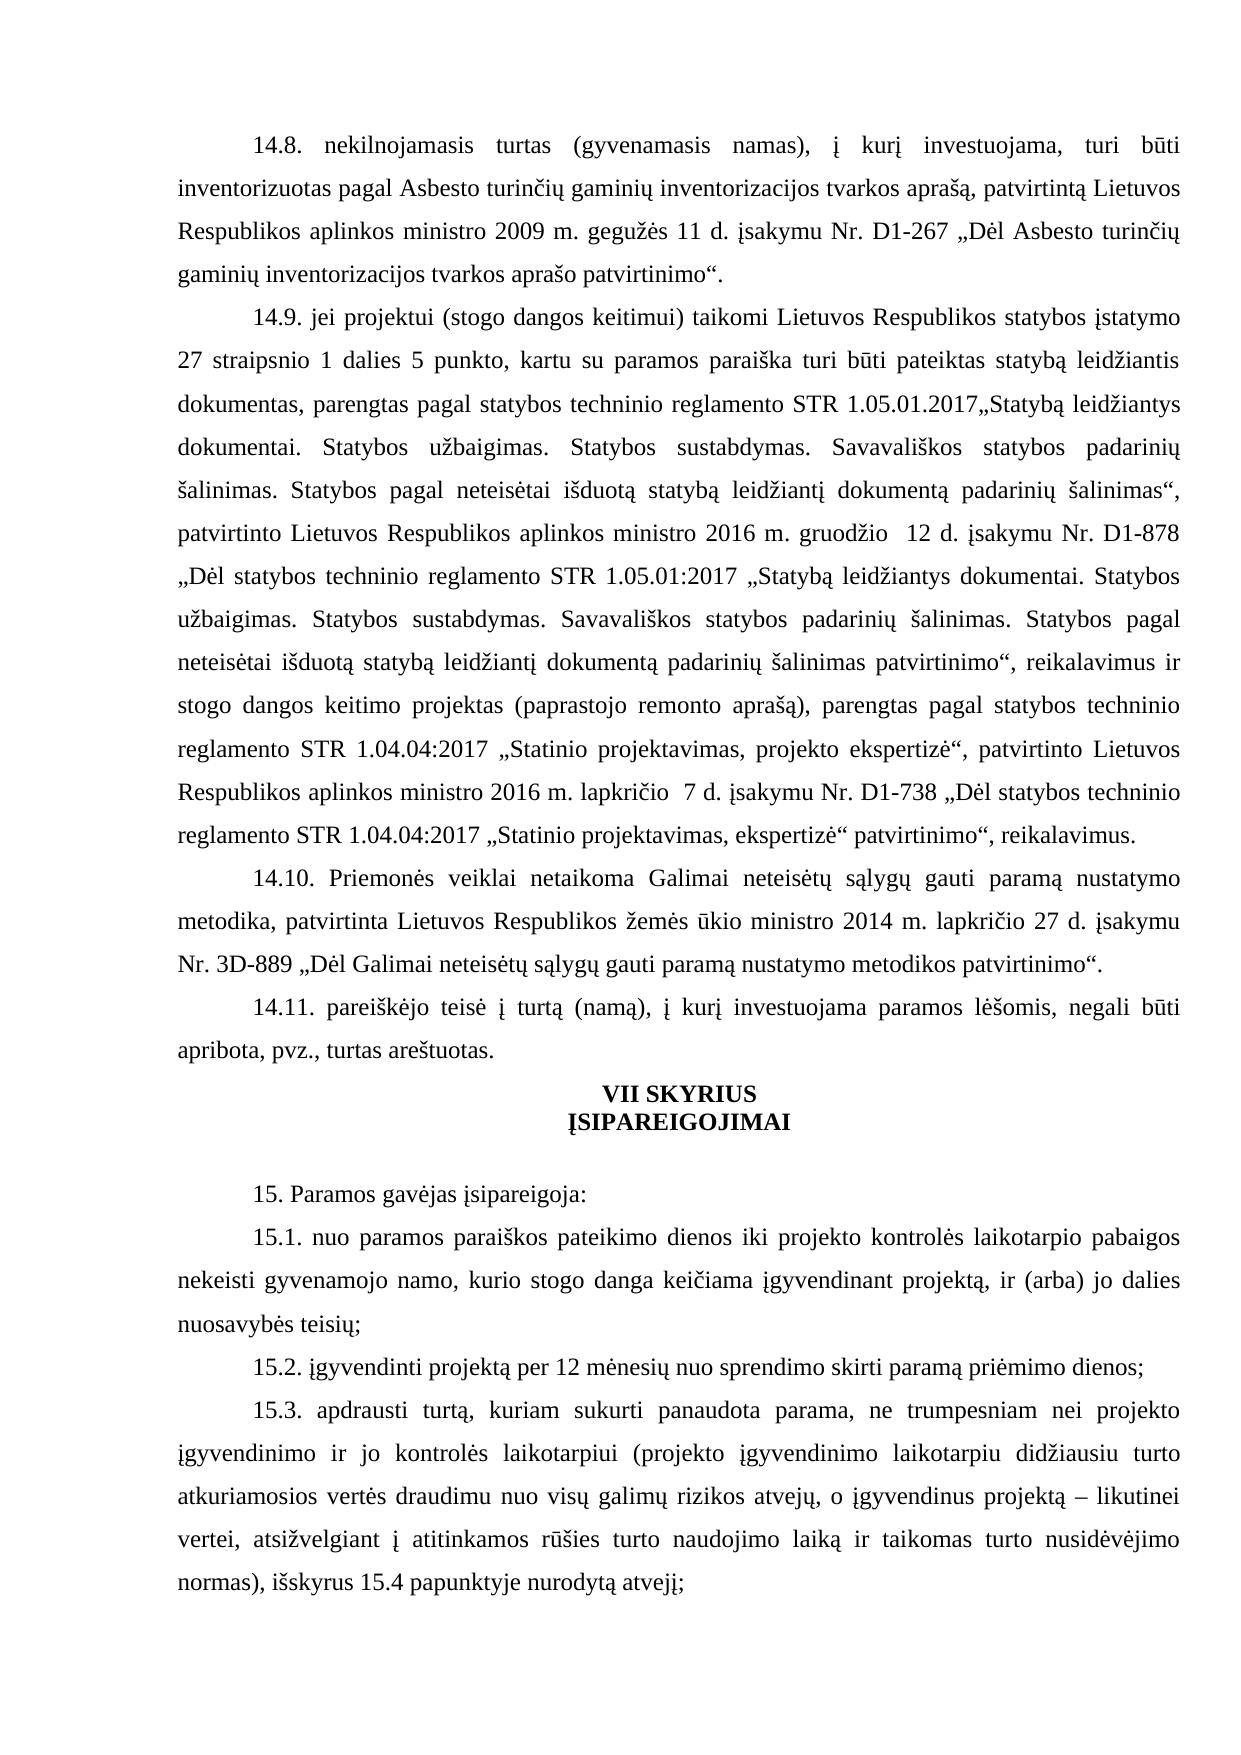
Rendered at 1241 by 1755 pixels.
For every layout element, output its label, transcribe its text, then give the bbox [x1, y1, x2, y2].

text 15. Paramos gavėjas įsipareigoja: [177, 1179, 1181, 1208]
text 15.3. apdrausti turtą, kuriam sukurti panaudota parama, ne trumpesniam nei projekto įgyvendinimo ir jo kontrolės laikotarpiui (projekto įgyvendinimo laikotarpiu didžiausiu turto atkuriamosios vertės draudimu nuo visų galimų rizikos atvejų, o įgyvendinus projektą – likutinei vertei, atsižvelgiant į atitinkamos rūšies turto naudojimo laiką ir taikomas turto nusidėvėjimo normas), išskyrus 15.4 papunktyje nurodytą atvejį; [177, 1395, 1181, 1596]
text 14.10. Priemonės veiklai netaikoma Galimai neteisėtų sąlygų gauti paramą nustatymo metodika, patvirtinta Lietuvos Respublikos žemės ūkio ministro 2014 m. lapkričio 27 d. įsakymu Nr. 3D-889 „Dėl Galimai neteisėtų sąlygų gauti paramą nustatymo metodikos patvirtinimo“. [177, 863, 1181, 978]
text ĮSIPAREIGOJIMAI [177, 1107, 1181, 1136]
text 14.8. nekilnojamasis turtas (gyvenamasis namas), į kurį investuojama, turi būti inventorizuotas pagal Asbesto turinčių gaminių inventorizacijos tvarkos aprašą, patvirtintą Lietuvos Respublikos aplinkos ministro 2009 m. gegužės 11 d. įsakymu Nr. D1-267 „Dėl Asbesto turinčių gaminių inventorizacijos tvarkos aprašo patvirtinimo“. [177, 130, 1181, 288]
text 14.11. pareiškėjo teisė į turtą (namą), į kurį investuojama paramos lėšomis, negali būti apribota, pvz., turtas areštuotas. [177, 992, 1181, 1064]
text 14.9. jei projektui (stogo dangos keitimui) taikomi Lietuvos Respublikos statybos įstatymo 27 straipsnio 1 dalies 5 punkto, kartu su paramos paraiška turi būti pateiktas statybą leidžiantis dokumentas, parengtas pagal statybos techninio reglamento STR 1.05.01.2017„Statybą leidžiantys dokumentai. Statybos užbaigimas. Statybos sustabdymas. Savavališkos statybos padarinių šalinimas. Statybos pagal neteisėtai išduotą statybą leidžiantį dokumentą padarinių šalinimas“, patvirtinto Lietuvos Respublikos aplinkos ministro 2016 m. gruodžio 12 d. įsakymu Nr. D1-878 „Dėl statybos techninio reglamento STR 1.05.01:2017 „Statybą leidžiantys dokumentai. Statybos užbaigimas. Statybos sustabdymas. Savavališkos statybos padarinių šalinimas. Statybos pagal neteisėtai išduotą statybą leidžiantį dokumentą padarinių šalinimas patvirtinimo“, reikalavimus ir stogo dangos keitimo projektas (paprastojo remonto aprašą), parengtas pagal statybos techninio reglamento STR 1.04.04:2017 „Statinio projektavimas, projekto ekspertizė“, patvirtinto Lietuvos Respublikos aplinkos ministro 2016 m. lapkričio 7 d. įsakymu Nr. D1-738 „Dėl statybos techninio reglamento STR 1.04.04:2017 „Statinio projektavimas, ekspertizė“ patvirtinimo“, reikalavimus. [177, 302, 1181, 849]
text 15.1. nuo paramos paraiškos pateikimo dienos iki projekto kontrolės laikotarpio pabaigos nekeisti gyvenamojo namo, kurio stogo danga keičiama įgyvendinant projektą, ir (arba) jo dalies nuosavybės teisių; [177, 1222, 1181, 1337]
text 15.2. įgyvendinti projektą per 12 mėnesių nuo sprendimo skirti paramą priėmimo dienos; [177, 1352, 1181, 1381]
text VII SKYRIUS [177, 1079, 1181, 1107]
